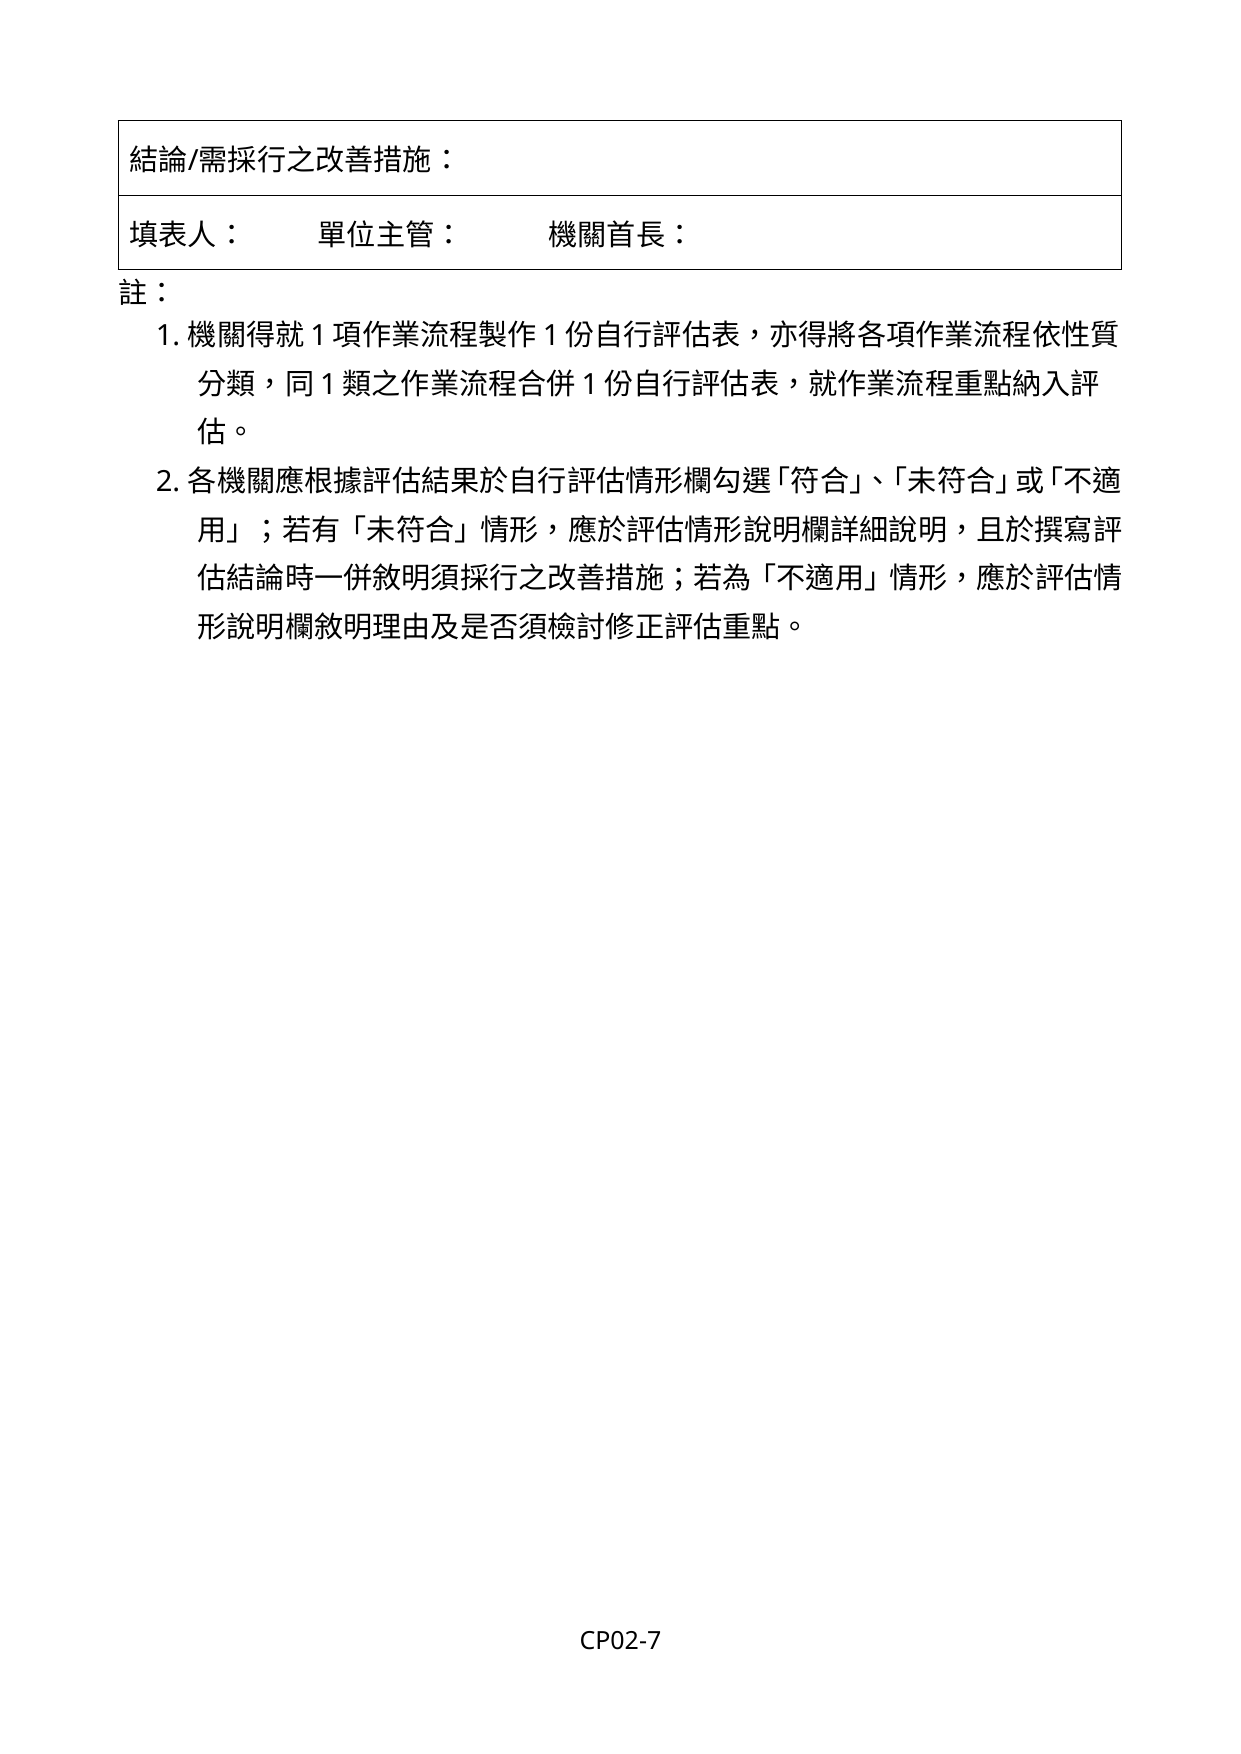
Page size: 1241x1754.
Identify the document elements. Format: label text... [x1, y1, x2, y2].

list 機關得就1項作業流程製作1份自行評估表，亦得將各項作業流程依性質分類，同1類之作業流程合併1份自行評估表，就作業流程重點納入評估。 [156, 312, 1122, 451]
table_cell 填表人： 單位主管： 機關首長： [119, 196, 1121, 269]
table_cell 結論/需採行之改善措施： [119, 121, 1121, 195]
list 各機關應根據評估結果於自行評估情形欄勾選「符合」、「未符合」或「不適用」；若有「未符合」情形，應於評估情形說明欄詳細說明，且於撰寫評估結論時一併敘明須採行之改善措施；若為「不適用」情形，應於評估情形說明欄敘明理由及是否須檢討修正評估重點。 [156, 457, 1122, 646]
text 註： [118, 270, 1122, 312]
